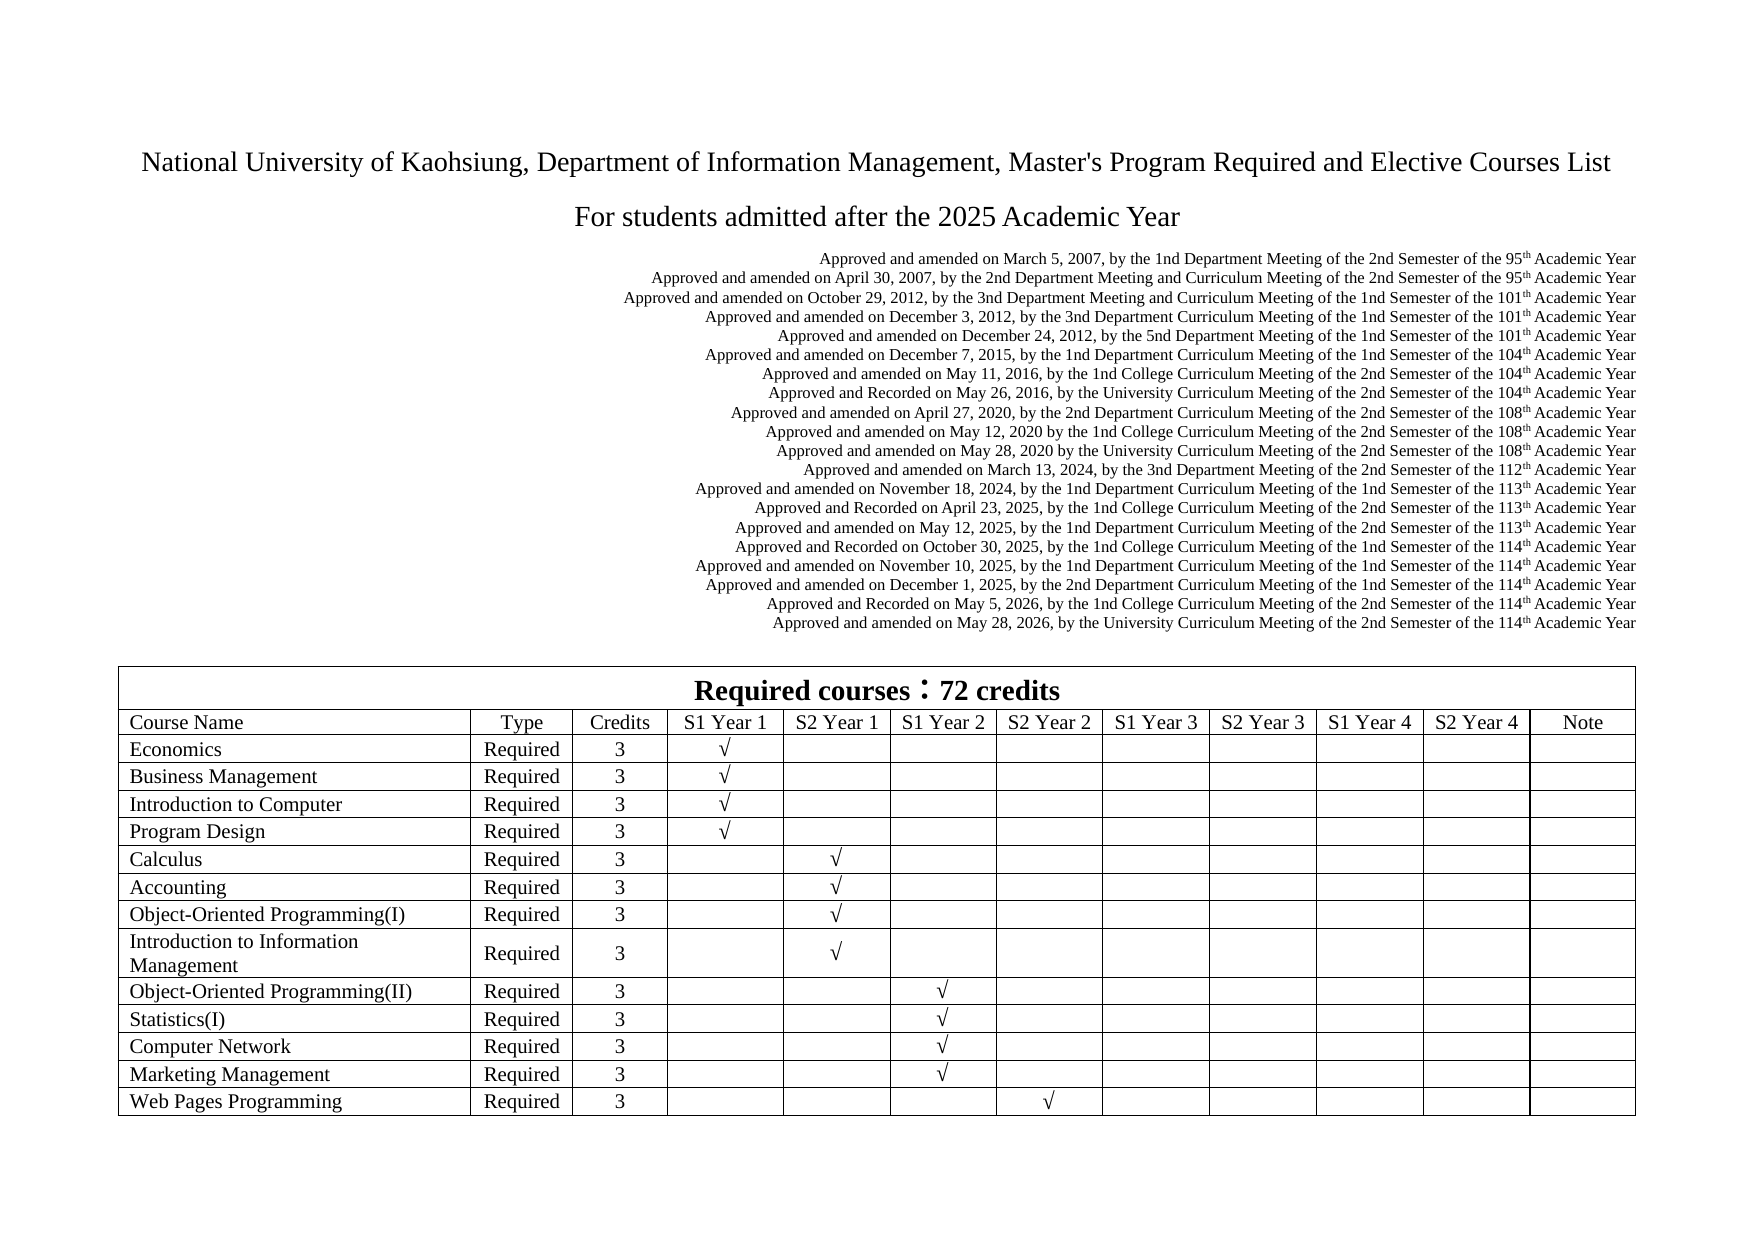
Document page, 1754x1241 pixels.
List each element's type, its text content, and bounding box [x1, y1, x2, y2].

table_cell [1210, 1088, 1316, 1115]
table_cell [1531, 1005, 1635, 1032]
table_cell [1531, 901, 1635, 928]
text Approved and Recorded on May 26, 2016, by the University Curriculum Meeting of the 2nd Semester of the 104th Academic Year [118, 383, 1636, 402]
table_cell S2 Year 4 [1424, 710, 1529, 734]
table_cell [1531, 1061, 1635, 1087]
text Approved and amended on May 28, 2020 by the University Curriculum Meeting of the 2nd Semester of the 108th Academic Year [118, 441, 1636, 460]
table_cell Required [471, 735, 572, 762]
table_cell [891, 929, 996, 977]
text Approved and Recorded on May 5, 2026, by the 1nd College Curriculum Meeting of the 2nd Semester of the 114th Academic Year [118, 594, 1636, 613]
table_cell S1 Year 3 [1103, 710, 1209, 734]
table_cell [1210, 791, 1316, 817]
table_cell [1317, 791, 1423, 817]
table_cell 3 [573, 818, 667, 845]
table_cell 3 [573, 874, 667, 900]
table_cell [784, 1088, 890, 1115]
text Approved and amended on December 7, 2015, by the 1nd Department Curriculum Meeting of the 1nd Semester of the 104th Academic Year [118, 345, 1636, 364]
table_cell [1317, 901, 1423, 928]
table_cell [997, 901, 1102, 928]
table_cell 3 [573, 978, 667, 1004]
table_cell S1 Year 1 [668, 710, 783, 734]
table_cell [891, 818, 996, 845]
table_cell Economics [119, 735, 470, 762]
table_cell [784, 763, 890, 789]
table_cell Marketing Management [119, 1061, 470, 1087]
table_cell [1103, 1088, 1209, 1115]
table_cell 3 [573, 735, 667, 762]
table_cell [1317, 1005, 1423, 1032]
table_cell Accounting [119, 874, 470, 900]
table_cell [1531, 874, 1635, 900]
table_cell Required [471, 846, 572, 872]
table_cell 3 [573, 1005, 667, 1032]
table_cell [668, 1033, 783, 1059]
table_cell [1103, 874, 1209, 900]
table_cell Calculus [119, 846, 470, 872]
table_cell [1317, 929, 1423, 977]
table_cell [1424, 901, 1529, 928]
table_cell [1210, 929, 1316, 977]
table_cell [784, 1005, 890, 1032]
table_cell [784, 978, 890, 1004]
table_cell Note [1531, 710, 1635, 734]
table_cell [1317, 818, 1423, 845]
table_cell [784, 735, 890, 762]
table_cell [997, 1088, 1102, 1115]
table_cell [997, 1033, 1102, 1059]
table_cell [1103, 1005, 1209, 1032]
table_cell Web Pages Programming [119, 1088, 470, 1115]
table_cell [668, 735, 783, 762]
text Approved and amended on May 12, 2025, by the 1nd Department Curriculum Meeting of the 2nd Semester of the 113th Academic Year [118, 517, 1636, 537]
table_cell S2 Year 3 [1210, 710, 1316, 734]
table_cell [1531, 791, 1635, 817]
table_cell [891, 1061, 996, 1087]
table_cell [997, 874, 1102, 900]
table_cell [784, 929, 890, 977]
table_cell [1424, 763, 1529, 789]
table_cell [1103, 818, 1209, 845]
table_cell [784, 874, 890, 900]
table_cell [1103, 846, 1209, 872]
text Approved and amended on May 11, 2016, by the 1nd College Curriculum Meeting of the 2nd Semester of the 104th Academic Year [118, 364, 1636, 383]
table_cell [1424, 1061, 1529, 1087]
table_cell Required [471, 1033, 572, 1059]
table_cell [1210, 978, 1316, 1004]
table_cell [997, 818, 1102, 845]
table_cell [784, 1033, 890, 1059]
table_cell [1210, 1033, 1316, 1059]
table_cell Business Management [119, 763, 470, 789]
text Approved and amended on December 24, 2012, by the 5nd Department Meeting of the 1nd Semester of the 101th Academic Year [118, 326, 1636, 345]
table_cell [997, 978, 1102, 1004]
table_cell [997, 763, 1102, 789]
table_cell Introduction to Information Management [119, 929, 470, 977]
table_cell [1317, 1061, 1423, 1087]
table_cell [891, 791, 996, 817]
table_cell Introduction to Computer [119, 791, 470, 817]
table_cell [668, 1005, 783, 1032]
table_cell Object-Oriented Programming(I) [119, 901, 470, 928]
table_cell [1531, 978, 1635, 1004]
table_cell [668, 1088, 783, 1115]
table_cell S1 Year 4 [1317, 710, 1423, 734]
table_cell [668, 901, 783, 928]
table_cell 3 [573, 901, 667, 928]
table_cell Required [471, 874, 572, 900]
table_cell [891, 1088, 996, 1115]
table_cell [668, 763, 783, 789]
table_cell Required [471, 1061, 572, 1087]
text Approved and amended on December 3, 2012, by the 3nd Department Curriculum Meeting of the 1nd Semester of the 101th Academic Year [118, 307, 1636, 326]
text Approved and amended on November 18, 2024, by the 1nd Department Curriculum Meeting of the 1nd Semester of the 113th Academic Year [118, 479, 1636, 498]
text National University of Kaohsiung, Department of Information Management, Master's Program Required and Elective Courses List [118, 120, 1636, 183]
table_cell [1317, 763, 1423, 789]
table_cell [1317, 735, 1423, 762]
table_cell [1424, 846, 1529, 872]
table_cell [668, 1061, 783, 1087]
table_cell S1 Year 2 [891, 710, 996, 734]
table_cell S2 Year 2 [997, 710, 1102, 734]
table_cell [1424, 978, 1529, 1004]
table_cell [1424, 929, 1529, 977]
table_cell [668, 929, 783, 977]
table_cell [1210, 763, 1316, 789]
table_cell S2 Year 1 [784, 710, 890, 734]
table_cell Required [471, 791, 572, 817]
table_cell 3 [573, 1033, 667, 1059]
table_cell 3 [573, 791, 667, 817]
text Approved and amended on March 13, 2024, by the 3nd Department Meeting of the 2nd Semester of the 112th Academic Year [118, 460, 1636, 479]
table_cell [1317, 1088, 1423, 1115]
text Approved and amended on May 28, 2026, by the University Curriculum Meeting of the 2nd Semester of the 114th Academic Year [118, 613, 1636, 632]
table_cell 3 [573, 763, 667, 789]
table_cell [997, 1061, 1102, 1087]
table_cell [891, 846, 996, 872]
table_cell Statistics(I) [119, 1005, 470, 1032]
table_cell [784, 818, 890, 845]
table_cell [1210, 818, 1316, 845]
table_cell [891, 763, 996, 789]
text Approved and amended on December 1, 2025, by the 2nd Department Curriculum Meeting of the 1nd Semester of the 114th Academic Year [118, 575, 1636, 594]
table_cell Required [471, 929, 572, 977]
table_cell 3 [573, 929, 667, 977]
table_cell [891, 735, 996, 762]
table_cell [784, 846, 890, 872]
table_cell [784, 901, 890, 928]
table_cell Required [471, 901, 572, 928]
table_cell [1317, 1033, 1423, 1059]
table_cell [1531, 929, 1635, 977]
table_cell [1424, 1033, 1529, 1059]
table_cell [1210, 874, 1316, 900]
table_cell [668, 846, 783, 872]
table_cell [891, 1033, 996, 1059]
text Approved and amended on April 30, 2007, by the 2nd Department Meeting and Curriculum Meeting of the 2nd Semester of the 95th Academic Year [118, 268, 1636, 287]
table_header Required courses：72 credits [119, 667, 1635, 709]
table_cell [1317, 846, 1423, 872]
table_cell Required [471, 1005, 572, 1032]
table_cell [668, 818, 783, 845]
table_cell Computer Network [119, 1033, 470, 1059]
table_cell [891, 874, 996, 900]
table_cell [1210, 735, 1316, 762]
table_cell Type [471, 710, 572, 734]
table_cell [668, 874, 783, 900]
table_cell [997, 735, 1102, 762]
table_cell Required [471, 1088, 572, 1115]
table_cell [668, 978, 783, 1004]
table_cell [1317, 978, 1423, 1004]
text Approved and amended on March 5, 2007, by the 1nd Department Meeting of the 2nd Semester of the 95th Academic Year [118, 249, 1636, 268]
table_cell Required [471, 818, 572, 845]
table_cell [1103, 1033, 1209, 1059]
table_cell [1103, 791, 1209, 817]
table_cell [1424, 735, 1529, 762]
table_cell [1424, 818, 1529, 845]
table_cell [1103, 978, 1209, 1004]
table_cell [1424, 791, 1529, 817]
table_cell Required [471, 763, 572, 789]
table_cell [1531, 763, 1635, 789]
table_cell [997, 1005, 1102, 1032]
text Approved and amended on October 29, 2012, by the 3nd Department Meeting and Curriculum Meeting of the 1nd Semester of the 101th Academic Year [118, 287, 1636, 307]
table_cell Program Design [119, 818, 470, 845]
table_cell [1424, 874, 1529, 900]
table_cell Object-Oriented Programming(II) [119, 978, 470, 1004]
text Approved and amended on April 27, 2020, by the 2nd Department Curriculum Meeting of the 2nd Semester of the 108th Academic Year [118, 402, 1636, 422]
table_cell [891, 978, 996, 1004]
table_cell [668, 791, 783, 817]
table_cell Required [471, 978, 572, 1004]
table_cell [1210, 901, 1316, 928]
table_cell [1531, 1088, 1635, 1115]
table_cell [891, 1005, 996, 1032]
table_cell Credits [573, 710, 667, 734]
table_cell [1103, 763, 1209, 789]
table_cell [1531, 1033, 1635, 1059]
table_cell [1103, 735, 1209, 762]
text Approved and Recorded on October 30, 2025, by the 1nd College Curriculum Meeting of the 1nd Semester of the 114th Academic Year [118, 537, 1636, 556]
text Approved and Recorded on April 23, 2025, by the 1nd College Curriculum Meeting of the 2nd Semester of the 113th Academic Year [118, 498, 1636, 517]
table_cell [1317, 874, 1423, 900]
table_cell [1210, 1061, 1316, 1087]
text Approved and amended on May 12, 2020 by the 1nd College Curriculum Meeting of the 2nd Semester of the 108th Academic Year [118, 422, 1636, 441]
table_cell [1103, 1061, 1209, 1087]
table_cell [997, 846, 1102, 872]
table_cell 3 [573, 1061, 667, 1087]
table_cell [1103, 929, 1209, 977]
table_cell [1424, 1088, 1529, 1115]
table_cell [784, 1061, 890, 1087]
table_cell Course Name [119, 710, 470, 734]
text For students admitted after the 2025 Academic Year [118, 199, 1636, 232]
table_cell [1531, 846, 1635, 872]
table_cell [784, 791, 890, 817]
table_cell [997, 791, 1102, 817]
table_cell 3 [573, 846, 667, 872]
table_cell [891, 901, 996, 928]
table_cell 3 [573, 1088, 667, 1115]
table_cell [1424, 1005, 1529, 1032]
table_cell [997, 929, 1102, 977]
table_cell [1210, 1005, 1316, 1032]
table_cell [1531, 818, 1635, 845]
text Approved and amended on November 10, 2025, by the 1nd Department Curriculum Meeting of the 1nd Semester of the 114th Academic Year [118, 556, 1636, 575]
table_cell [1210, 846, 1316, 872]
table_cell [1531, 735, 1635, 762]
table_cell [1103, 901, 1209, 928]
